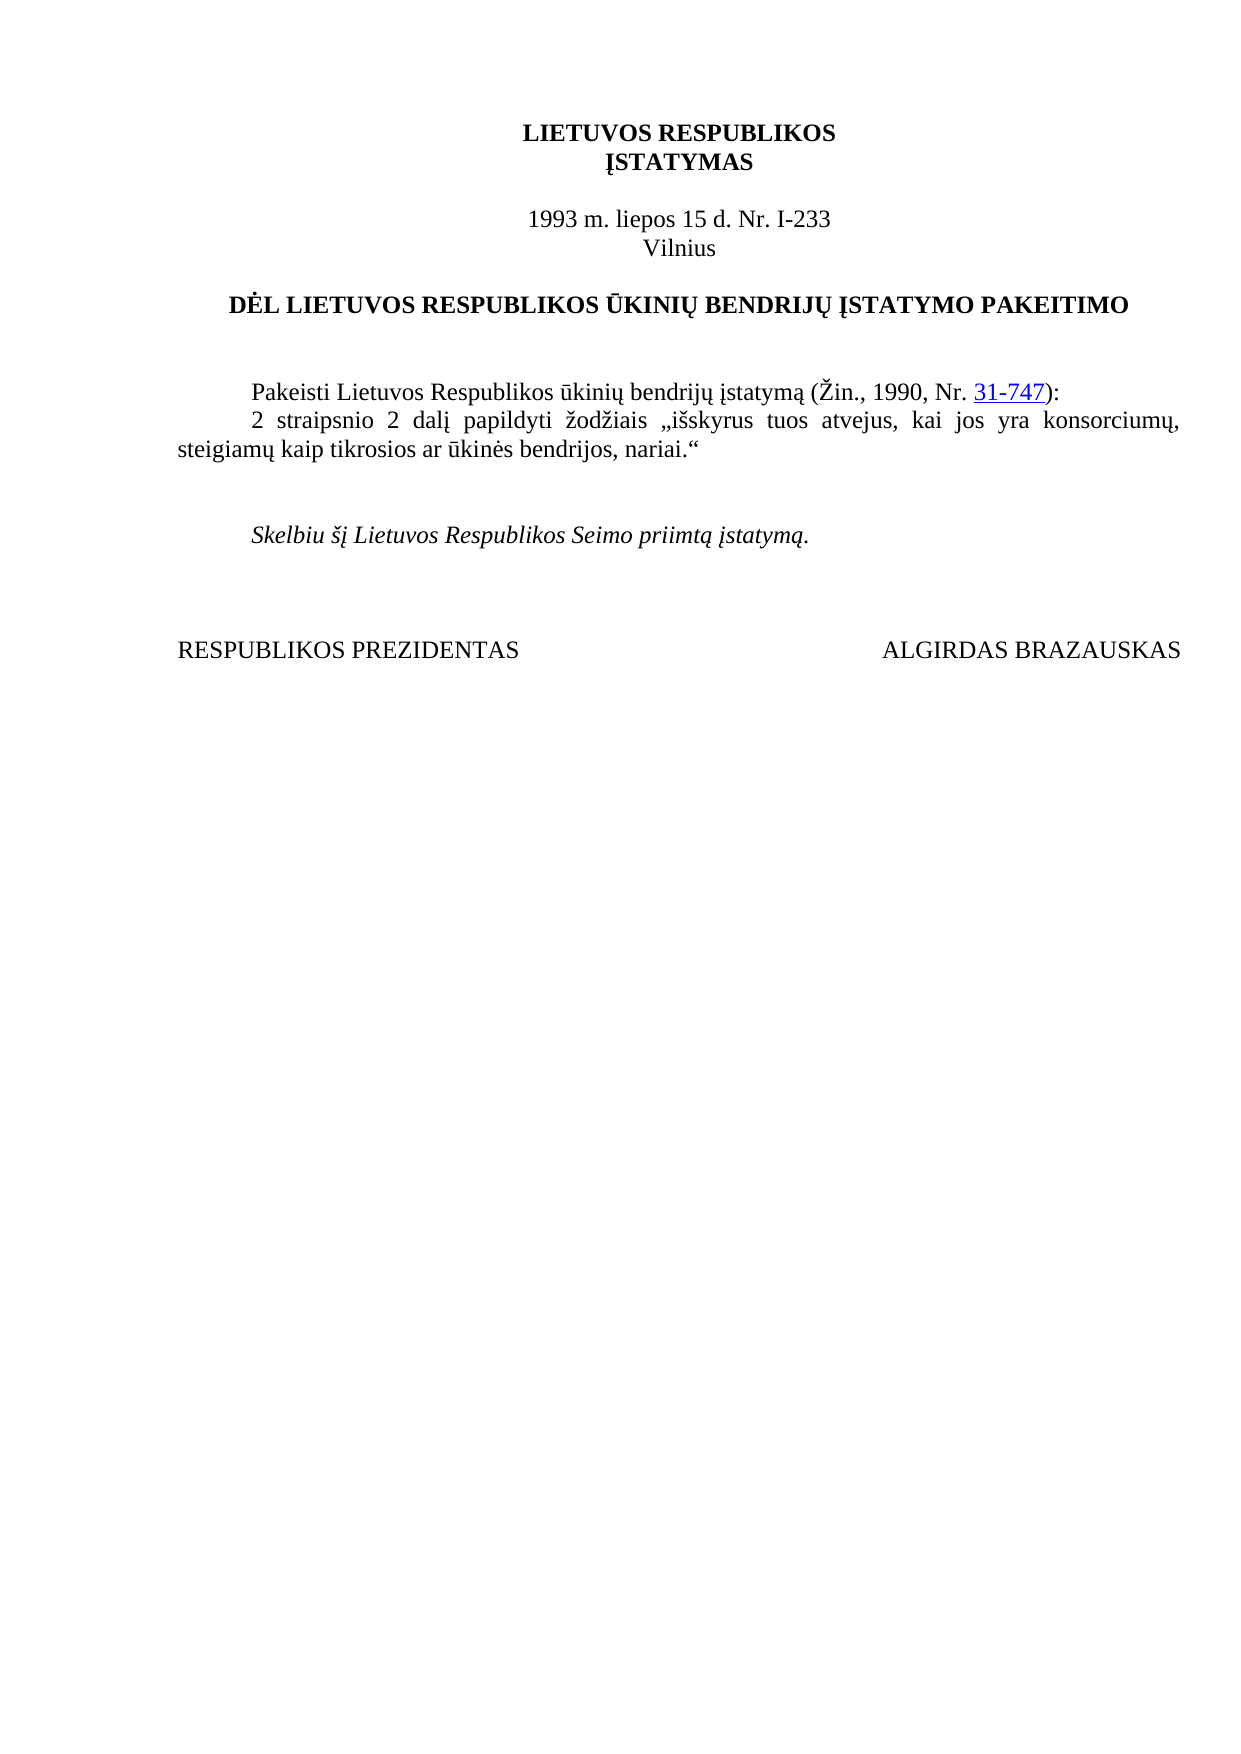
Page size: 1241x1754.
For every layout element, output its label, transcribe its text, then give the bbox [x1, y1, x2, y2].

text Skelbiu šį Lietuvos Respublikos Seimo priimtą įstatymą. [177, 521, 1181, 549]
text Vilnius [177, 233, 1181, 262]
text Pakeisti Lietuvos Respublikos ūkinių bendrijų įstatymą (Žin., 1990, Nr. 31-747): [177, 377, 1181, 406]
text ĮSTATYMAS [177, 147, 1181, 176]
text DĖL LIETUVOS RESPUBLIKOS ŪKINIŲ BENDRIJŲ ĮSTATYMO PAKEITIMO [177, 291, 1181, 319]
text RESPUBLIKOS PREZIDENTAS ALGIRDAS BRAZAUSKAS [177, 636, 1181, 664]
text 1993 m. liepos 15 d. Nr. I-233 [177, 204, 1181, 233]
text 2 straipsnio 2 dalį papildyti žodžiais „išskyrus tuos atvejus, kai jos yra konsorciumų, steigiamų kaip tikrosios ar ūkinės bendrijos, nariai.“ [177, 406, 1181, 463]
text LIETUVOS RESPUBLIKOS [177, 118, 1181, 147]
